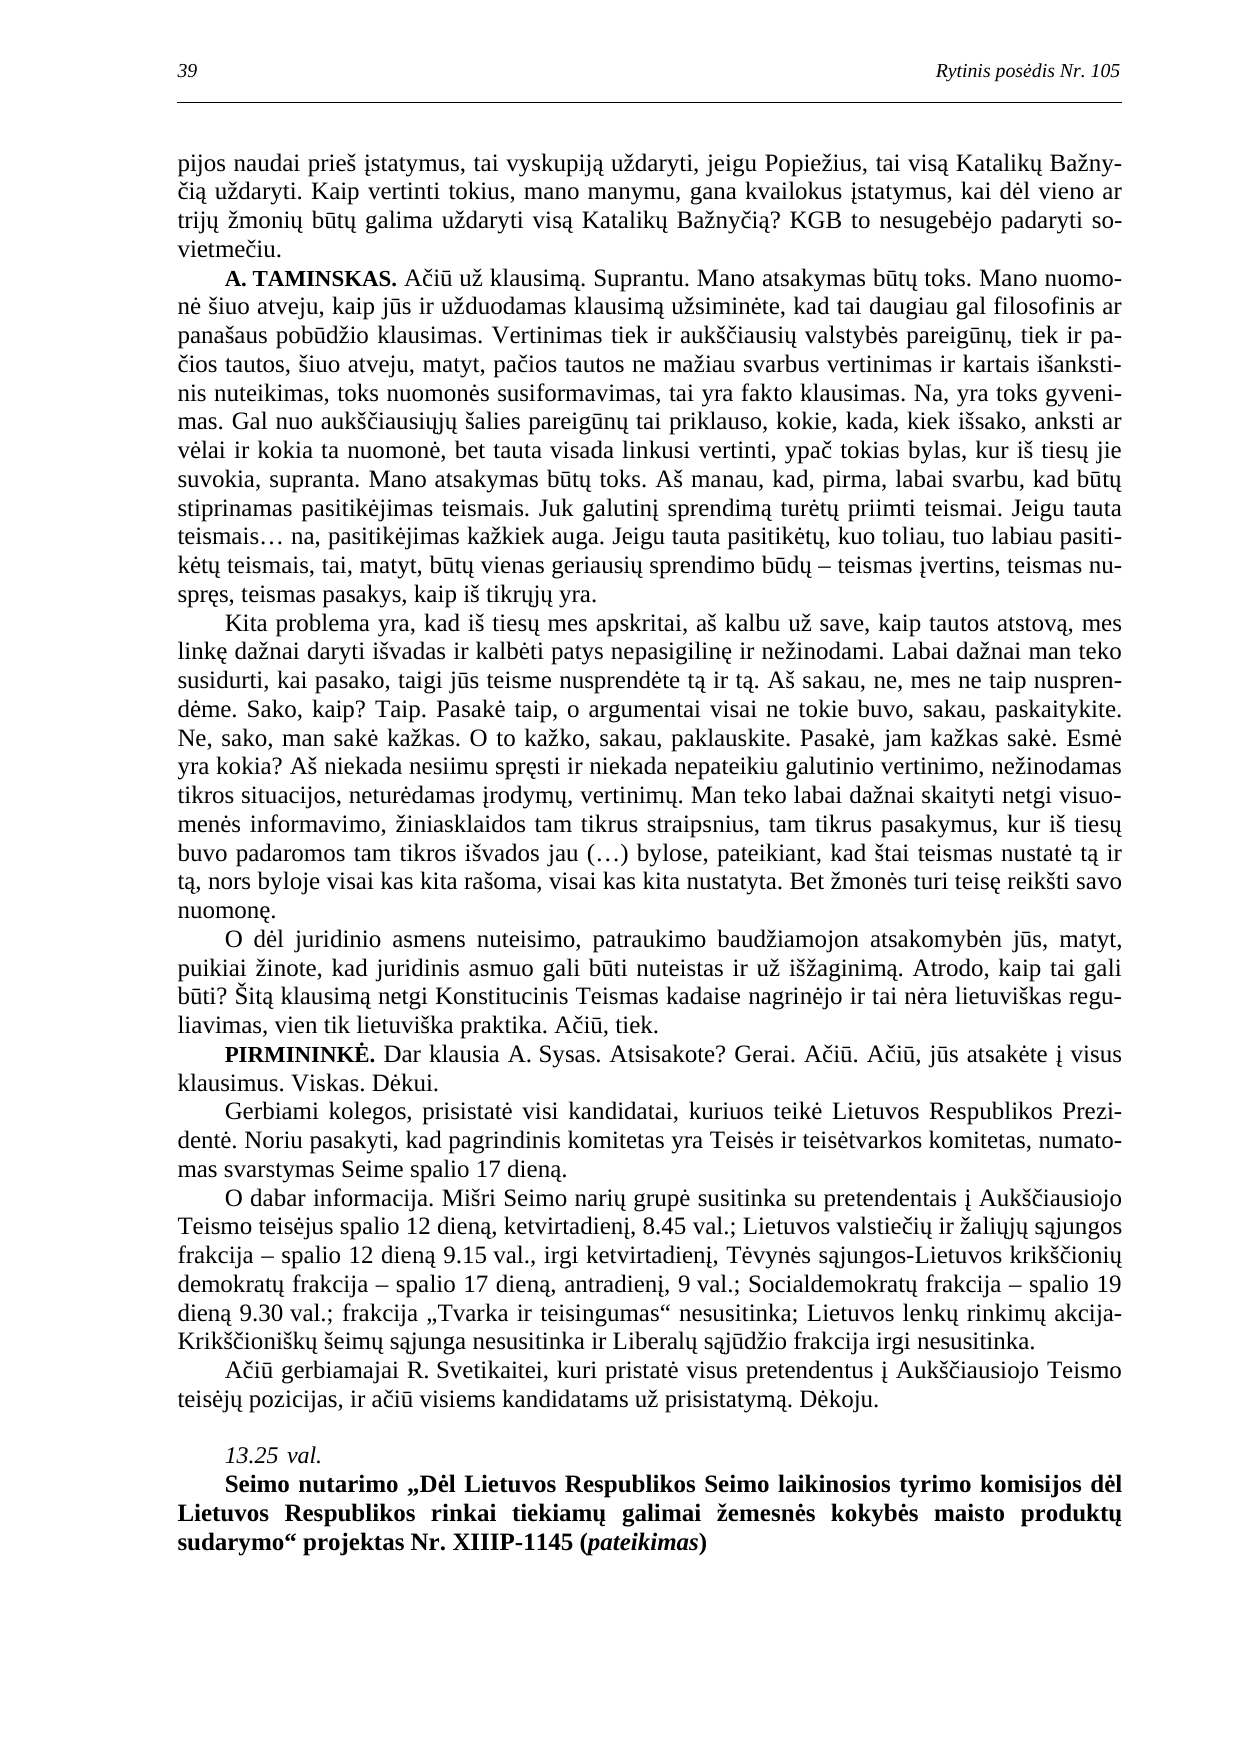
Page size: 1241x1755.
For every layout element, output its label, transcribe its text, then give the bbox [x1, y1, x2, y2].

text 13.25 val. [224, 1441, 1122, 1469]
text Ačiū ger­bia­ma­jai R. Sve­ti­kai­tei, ku­ri pri­sta­tė vi­sus pre­ten­den­tus į Aukš­čiau­sio­jo Teis­mo tei­sė­jų po­zi­ci­jas, ir ačiū vi­siems kan­di­da­tams už pri­sis­ta­ty­mą. Dė­ko­ju. [177, 1355, 1122, 1413]
text PIRMININKĖ. Dar klau­sia A. Sy­sas. At­si­sa­ko­te? Ge­rai. Ačiū. Ačiū, jūs at­sa­kė­te į vi­sus klau­si­mus. Vis­kas. Dė­kui. [177, 1039, 1122, 1096]
text O dėl ju­ri­di­nio as­mens nu­tei­si­mo, pa­trau­ki­mo bau­džia­mo­jon at­sa­ko­my­bėn jūs, ma­tyt, pui­kiai ži­no­te, kad ju­ri­di­nis as­muo ga­li bū­ti nu­teis­tas ir už iš­ža­gi­ni­mą. At­ro­do, kaip tai ga­li bū­ti? Ši­tą klau­si­mą net­gi Kon­sti­tu­ci­nis Teis­mas ka­dai­se nag­ri­nė­jo ir tai nė­ra lie­tu­viš­kas re­gu­lia­vi­mas, vien tik lie­tu­viš­ka prak­ti­ka. Ačiū, tiek. [177, 924, 1122, 1039]
text O da­bar in­for­ma­ci­ja. Miš­ri Sei­mo na­rių gru­pė su­si­tin­ka su pre­ten­den­tais į Aukš­čiau­sio­jo Teis­mo tei­sė­jus spa­lio 12 die­ną, ket­vir­ta­die­nį, 8.45 val.; Lie­tu­vos vals­tie­čių ir ža­lių­jų są­jun­gos frak­ci­ja – spa­lio 12 die­ną 9.15 val., ir­gi ket­vir­ta­die­nį, Tė­vy­nės są­jun­gos-Lie­tu­vos krikš­čio­nių de­mok­ra­tų frak­ci­ja – spa­lio 17 die­ną, ant­ra­die­nį, 9 val.; So­cial­de­mok­ra­tų frak­ci­ja – spa­lio 19 die­ną 9.30 val.; frak­ci­ja „Tvar­ka ir tei­sin­gu­mas“ ne­su­si­tin­ka; Lie­tu­vos len­kų rin­ki­mų ak­ci­ja- Krikš­čio­niš­kų šei­mų są­jun­ga ne­su­si­tin­ka ir Li­be­ra­lų są­jū­džio frak­ci­ja ir­gi ne­su­si­tin­ka. [177, 1183, 1122, 1355]
text pijos nau­dai prieš įsta­ty­mus, tai vys­ku­pi­ją už­da­ry­ti, jei­gu Po­pie­žius, tai vi­są Ka­ta­li­kų Baž­ny­čią už­da­ry­ti. Kaip ver­tin­ti to­kius, ma­no ma­ny­mu, ga­na kvai­lo­kus įsta­ty­mus, kai dėl vie­no ar tri­jų žmo­nių bū­tų ga­li­ma už­da­ry­ti vi­są Ka­ta­li­kų Baž­ny­čią? KGB to ne­su­ge­bė­jo pa­da­ry­ti so­viet­me­čiu. [177, 148, 1122, 263]
text Sei­mo nu­ta­ri­mo „Dėl Lie­tu­vos Res­pub­li­kos Sei­mo lai­ki­no­sios ty­ri­mo ko­mi­si­jos dėl Lie­tu­vos Res­pub­li­kos rin­kai tie­kia­mų ga­li­mai že­mes­nės ko­ky­bės mais­to pro­duk­tų sudary­mo“ pro­jek­tas Nr. XIIIP-1145 (pa­tei­ki­mas) [177, 1469, 1122, 1555]
text A. TAMINSKAS. Ačiū už klau­si­mą. Su­pran­tu. Ma­no at­sa­ky­mas bū­tų toks. Ma­no nuo­mo­nė šiuo at­ve­ju, kaip jūs ir už­duo­da­mas klau­si­mą už­si­mi­nė­te, kad tai dau­giau gal fi­lo­so­fi­nis ar pa­na­šaus po­bū­džio klau­si­mas. Ver­ti­ni­mas tiek ir aukš­čiau­sių vals­ty­bės pa­rei­gū­nų, tiek ir pa­čios tau­tos, šiuo at­ve­ju, ma­tyt, pa­čios tau­tos ne ma­žiau svar­bus ver­ti­nimas ir kar­tais iš­anks­ti­nis nu­tei­ki­mas, toks nuo­mo­nės su­si­for­ma­vi­mas, tai yra fak­to klau­si­mas. Na, yra toks gy­ve­ni­mas. Gal nuo aukš­čiau­sių­jų ša­lies pa­rei­gū­nų tai pri­klau­so, ko­kie, ka­da, kiek iš­sa­ko, anks­ti ar vė­lai ir ko­kia ta nuo­mo­nė, bet tau­ta vi­sa­da lin­ku­si ver­tin­ti, ypač to­kias by­las, kur iš tie­sų jie su­vo­kia, su­pran­ta. Ma­no at­sa­ky­mas bū­tų toks. Aš ma­nau, kad, pir­ma, la­bai svar­bu, kad bū­tų stip­ri­na­mas pa­si­ti­kė­ji­mas teis­mais. Juk ga­lu­ti­nį spren­di­mą tu­rė­tų pri­im­ti teis­mai. Jei­gu tau­ta teis­mais… na, pa­si­ti­kė­ji­mas kaž­kiek au­ga. Jei­gu tau­ta pa­si­ti­kė­tų, kuo to­liau, tuo la­biau pa­si­ti­kė­tų teis­mais, tai, ma­tyt, bū­tų vie­nas ge­riau­sių spren­di­mo bū­dų – teis­mas įver­tins, teis­mas nu­spręs, teis­mas pa­sa­kys, kaip iš tik­rų­jų yra. [177, 263, 1122, 608]
text Ki­ta pro­ble­ma yra, kad iš tie­sų mes ap­skri­tai, aš kal­bu už sa­ve, kaip tau­tos at­sto­vą, mes lin­kę daž­nai da­ry­ti iš­va­das ir kal­bė­ti pa­tys ne­pa­si­gi­li­nę ir ne­ži­no­da­mi. La­bai daž­nai man te­ko su­si­dur­ti, kai pa­sa­ko, tai­gi jūs teis­me nu­spren­dė­te tą ir tą. Aš sa­kau, ne, mes ne taip nu­spren­dė­me. Sa­ko, kaip? Taip. Pa­sa­kė taip, o ar­gu­men­tai vi­sai ne to­kie bu­vo, sa­kau, pa­skai­ty­ki­te. Ne, sa­ko, man sa­kė kaž­kas. O to kaž­ko, sa­kau, pa­klaus­ki­te. Pa­sa­kė, jam kaž­kas sa­kė. Es­mė yra ko­kia? Aš nie­ka­da ne­si­i­mu spręs­ti ir nie­ka­da ne­pa­tei­kiu ga­lu­ti­nio ver­ti­ni­mo, ne­ži­no­da­mas tik­ros si­tu­a­ci­jos, ne­tu­rė­da­mas įro­dy­mų, ver­ti­ni­mų. Man te­ko la­bai daž­nai skai­ty­ti net­gi vi­suo­me­nės in­for­ma­vi­mo, ži­niask­lai­dos tam tik­rus straips­nius, tam tik­rus pa­sa­ky­mus, kur iš tie­sų bu­vo pa­da­ro­mos tam tik­ros iš­va­dos jau (…) by­lo­se, pa­tei­kiant, kad štai teis­mas nu­sta­tė tą ir tą, nors by­lo­je vi­sai kas ki­ta ra­šo­ma, vi­sai kas ki­ta nu­sta­ty­ta. Bet žmo­nės tu­ri tei­sę reikš­ti sa­vo nuo­mo­nę. [177, 608, 1122, 924]
text Ger­bia­mi ko­le­gos, pri­sis­ta­tė vi­si kan­di­da­tai, ku­riuos tei­kė Lie­tu­vos Res­pub­li­kos Pre­zi­den­tė. No­riu pa­sa­ky­ti, kad pa­grin­di­nis ko­mi­te­tas yra Tei­sės ir tei­sėt­var­kos ko­mi­te­tas, nu­ma­to­mas svars­ty­mas Sei­me spa­lio 17 die­ną. [177, 1096, 1122, 1183]
